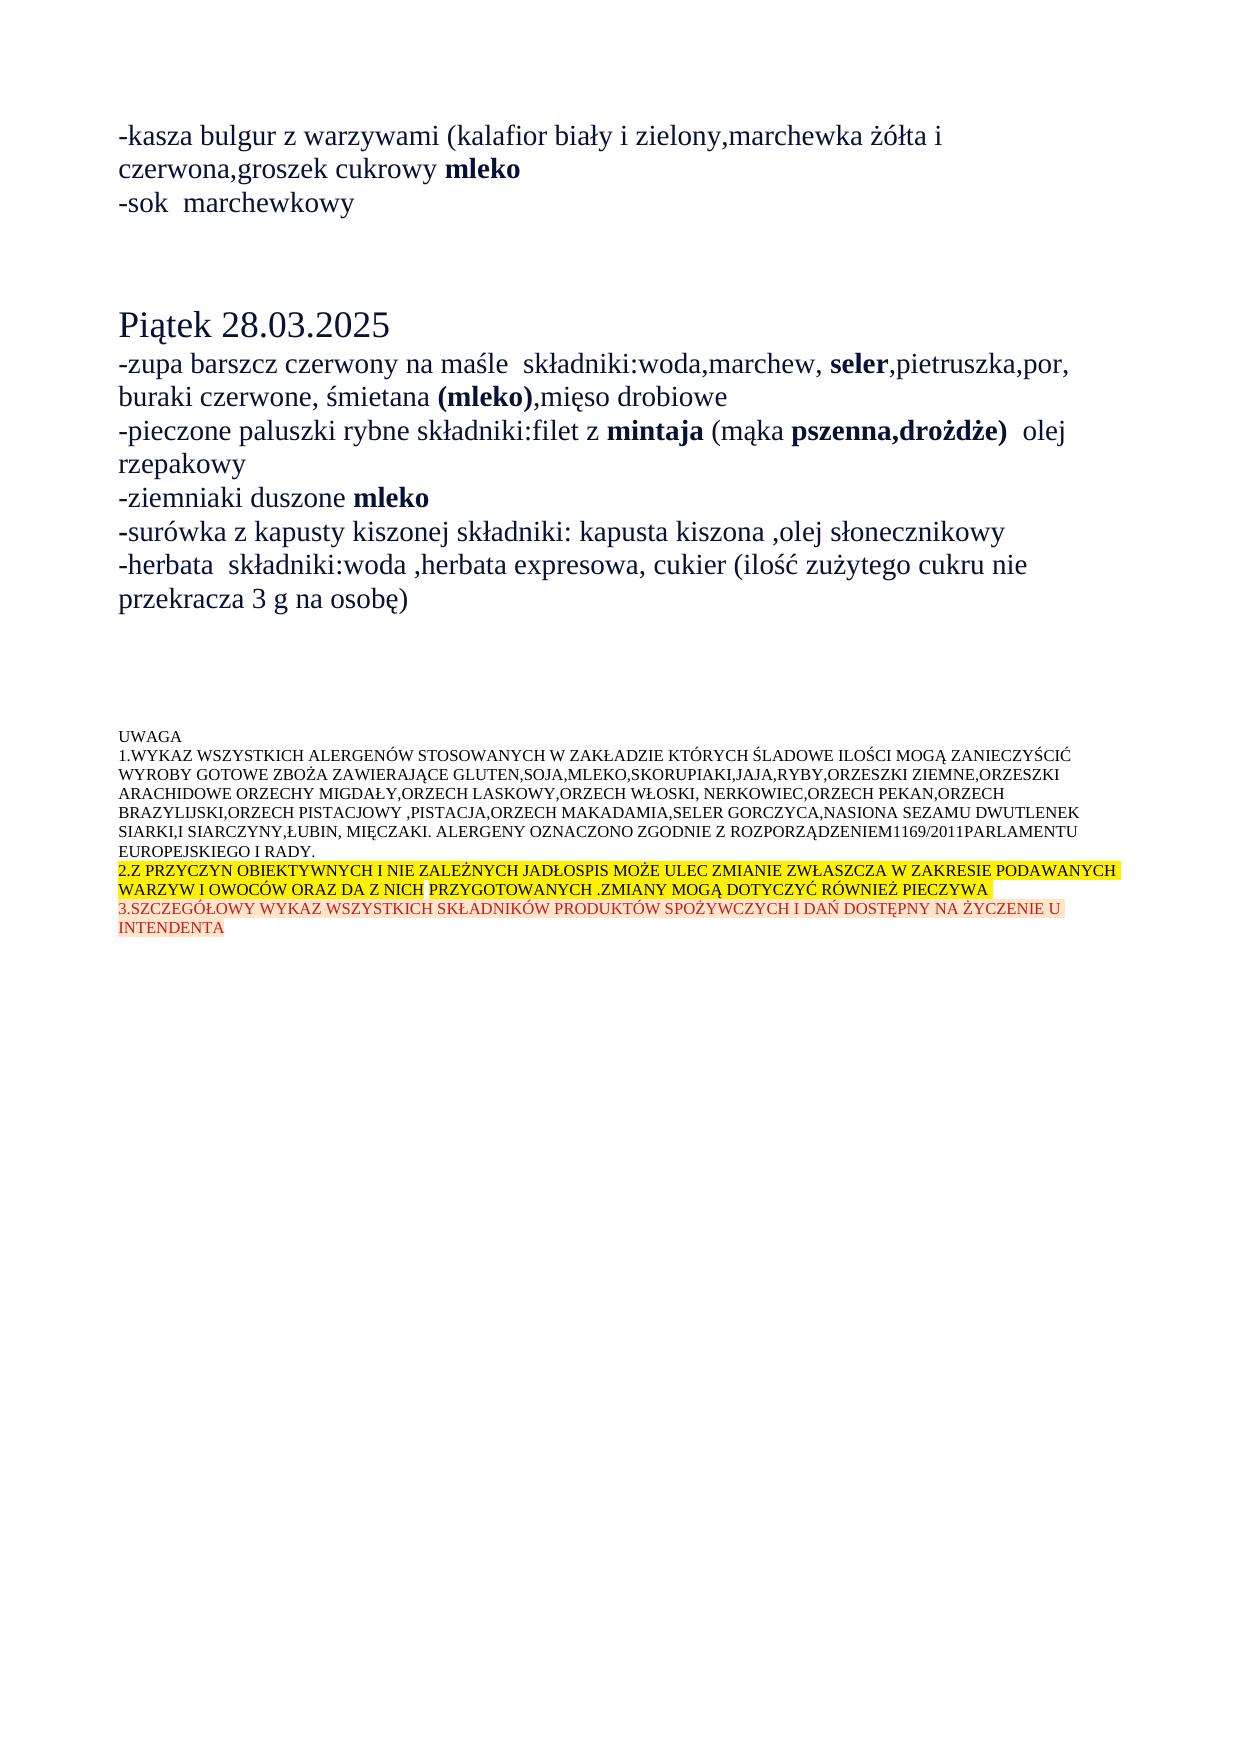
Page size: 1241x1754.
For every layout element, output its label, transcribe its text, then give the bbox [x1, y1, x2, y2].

text 2.Z PRZYCZYN OBIEKTYWNYCH I NIE ZALEŻNYCH JADŁOSPIS MOŻE ULEC ZMIANIE ZWŁASZCZA W ZAKRESIE PODAWANYCH WARZYW I OWOCÓW ORAZ DA Z NICH PRZYGOTOWANYCH .ZMIANY MOGĄ DOTYCZYĆ RÓWNIEŻ PIECZYWA [118, 861, 1122, 899]
text -kasza bulgur z warzywami (kalafior biały i zielony,marchewka żółta i czerwona,groszek cukrowy mleko [118, 118, 1122, 185]
text -zupa barszcz czerwony na maśle składniki:woda,marchew, seler,pietruszka,por, buraki czerwone, śmietana (mleko),mięso drobiowe [118, 346, 1122, 413]
text UWAGA [118, 726, 1122, 746]
text 1.WYKAZ WSZYSTKICH ALERGENÓW STOSOWANYCH W ZAKŁADZIE KTÓRYCH ŚLADOWE ILOŚCI MOGĄ ZANIECZYŚCIĆ WYROBY GOTOWE ZBOŻA ZAWIERAJĄCE GLUTEN,SOJA,MLEKO,SKORUPIAKI,JAJA,RYBY,ORZESZKI ZIEMNE,ORZESZKI ARACHIDOWE ORZECHY MIGDAŁY,ORZECH LASKOWY,ORZECH WŁOSKI, NERKOWIEC,ORZECH PEKAN,ORZECH BRAZYLIJSKI,ORZECH PISTACJOWY ,PISTACJA,ORZECH MAKADAMIA,SELER GORCZYCA,NASIONA SEZAMU DWUTLENEK SIARKI,I SIARCZYNY,ŁUBIN, MIĘCZAKI. ALERGENY OZNACZONO ZGODNIE Z ROZPORZĄDZENIEM1169/2011PARLAMENTU EUROPEJSKIEGO I RADY. [118, 746, 1122, 861]
text Piątek 28.03.2025 [118, 303, 1122, 346]
text 3.SZCZEGÓŁOWY WYKAZ WSZYSTKICH SKŁADNIKÓW PRODUKTÓW SPOŻYWCZYCH I DAŃ DOSTĘPNY NA ŻYCZENIE U INTENDENTA [118, 899, 1122, 937]
text -sok marchewkowy [118, 185, 1122, 219]
text -surówka z kapusty kiszonej składniki: kapusta kiszona ,olej słonecznikowy [118, 514, 1122, 547]
text -herbata składniki:woda ,herbata expresowa, cukier (ilość zużytego cukru nie przekracza 3 g na osobę) [118, 547, 1122, 614]
text -pieczone paluszki rybne składniki:filet z mintaja (mąka pszenna,drożdże) olej rzepakowy [118, 413, 1122, 480]
text -ziemniaki duszone mleko [118, 480, 1122, 514]
